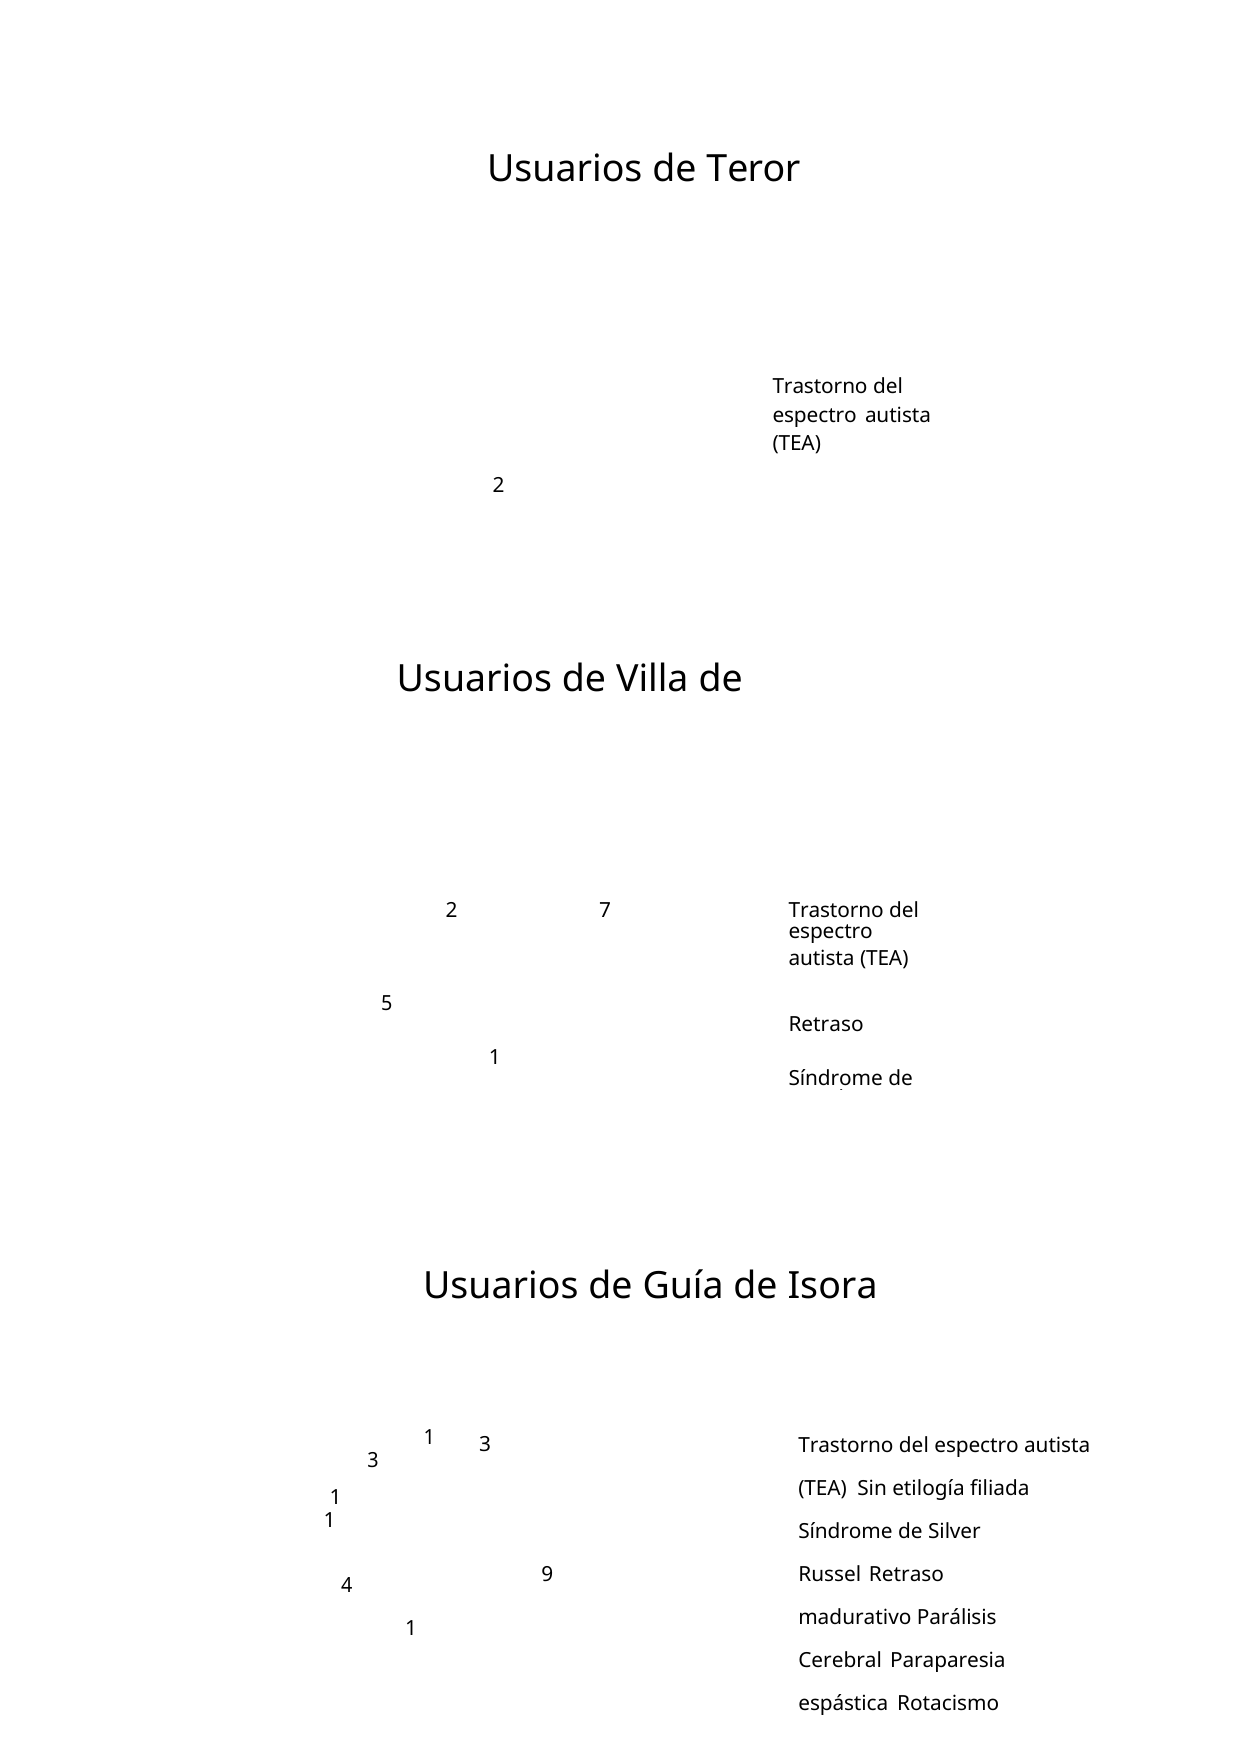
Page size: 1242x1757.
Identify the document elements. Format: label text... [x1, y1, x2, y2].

text Síndrome de Angelman [788, 1068, 993, 1089]
text 1 [268, 1613, 553, 1642]
text 2 [492, 471, 991, 499]
text Retraso madurativo [788, 1014, 961, 1035]
text Síndrome de Silver Russel Retraso madurativo Parálisis Cerebral Paraparesia espástica Rotacismo [798, 1516, 1042, 1716]
text Trastorno del espectro autista (TEA) Sin etilogía filiada [798, 1430, 1133, 1502]
text 5 [381, 994, 393, 1014]
text 4 9 [341, 1559, 553, 1599]
text Trastorno del espectro [788, 900, 985, 943]
text Trastorno del espectro autista (TEA) [772, 371, 969, 457]
text Usuarios de Teror [487, 141, 991, 192]
text 3 1 3 [367, 1422, 553, 1473]
text 1 [315, 1509, 344, 1532]
text Usuarios de Villa de Agüimes [396, 661, 853, 699]
text 2 [445, 900, 457, 921]
text 7 [599, 900, 611, 921]
subtitle Usuarios de Guía de Isora [423, 1259, 1200, 1310]
text 1 [489, 1047, 501, 1068]
text 1 [321, 1486, 350, 1509]
text autista (TEA) [788, 943, 985, 971]
